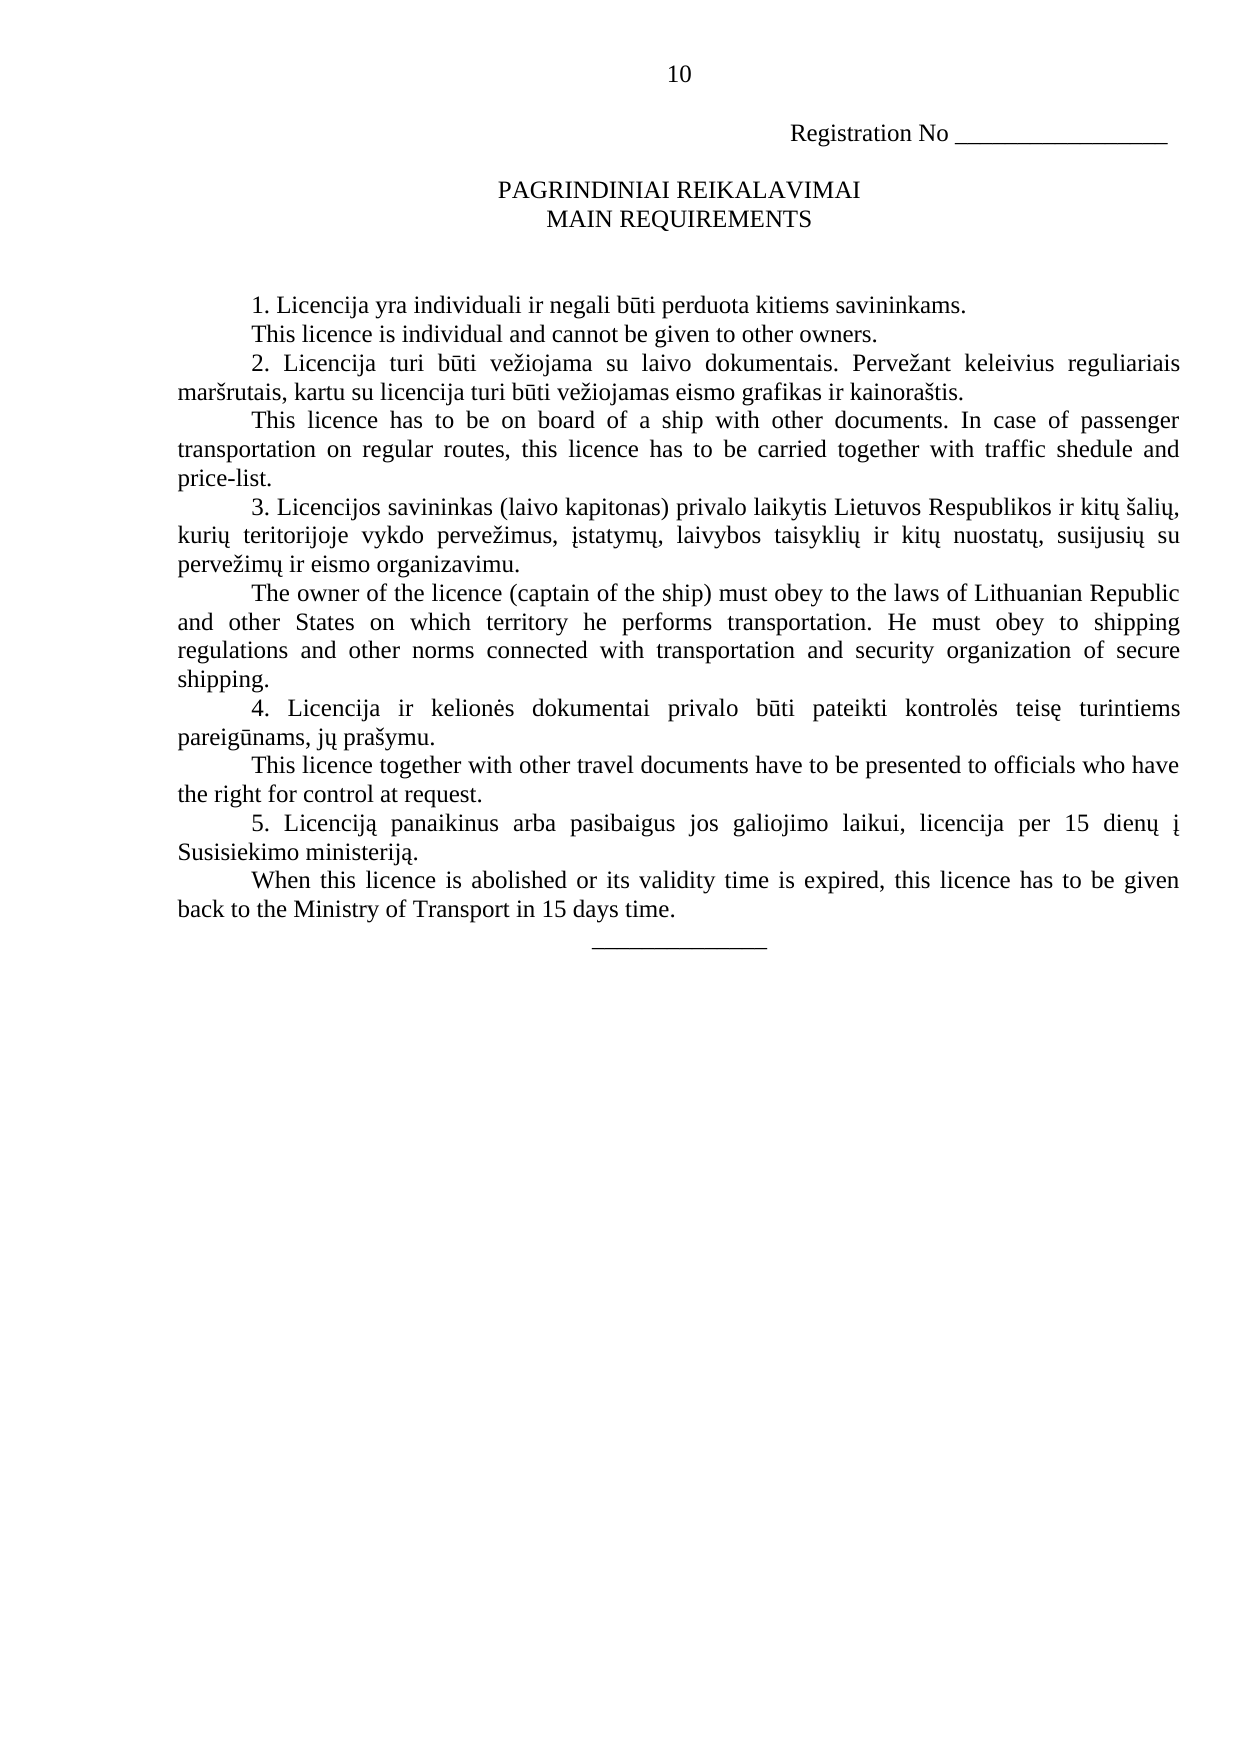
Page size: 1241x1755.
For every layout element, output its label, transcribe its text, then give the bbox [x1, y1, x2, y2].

text 3. Licencijos savininkas (laivo kapitonas) privalo laikytis Lietuvos Respublikos ir kitų šalių, kurių teritorijoje vykdo pervežimus, įstatymų, laivybos taisyklių ir kitų nuostatų, susijusių su pervežimų ir eismo organizavimu. [177, 492, 1181, 578]
text This licence is individual and cannot be given to other owners. [177, 319, 1181, 348]
text 5. Licenciją panaikinus arba pasibaigus jos galiojimo laikui, licencija per 15 dienų į Susisiekimo ministeriją. [177, 808, 1181, 866]
text Registration No _________________ [177, 118, 1181, 147]
text When this licence is abolished or its validity time is expired, this licence has to be given back to the Ministry of Transport in 15 days time. [177, 866, 1181, 923]
text The owner of the licence (captain of the ship) must obey to the laws of Lithuanian Republic and other States on which territory he performs transportation. He must obey to shipping regulations and other norms connected with transportation and security organization of secure shipping. [177, 578, 1181, 693]
text This licence together with other travel documents have to be presented to officials who have the right for control at request. [177, 751, 1181, 808]
text 1. Licencija yra individuali ir negali būti perduota kitiems savininkams. [177, 291, 1181, 319]
text This licence has to be on board of a ship with other documents. In case of passenger transportation on regular routes, this licence has to be carried together with traffic shedule and price-list. [177, 406, 1181, 492]
text ______________ [177, 923, 1181, 952]
text PAGRINDINIAI REIKALAVIMAI [177, 176, 1181, 204]
text 4. Licencija ir kelionės dokumentai privalo būti pateikti kontrolės teisę turintiems pareigūnams, jų prašymu. [177, 693, 1181, 751]
text MAIN REQUIREMENTS [177, 204, 1181, 233]
text 2. Licencija turi būti vežiojama su laivo dokumentais. Pervežant keleivius reguliariais maršrutais, kartu su licencija turi būti vežiojamas eismo grafikas ir kainoraštis. [177, 348, 1181, 406]
